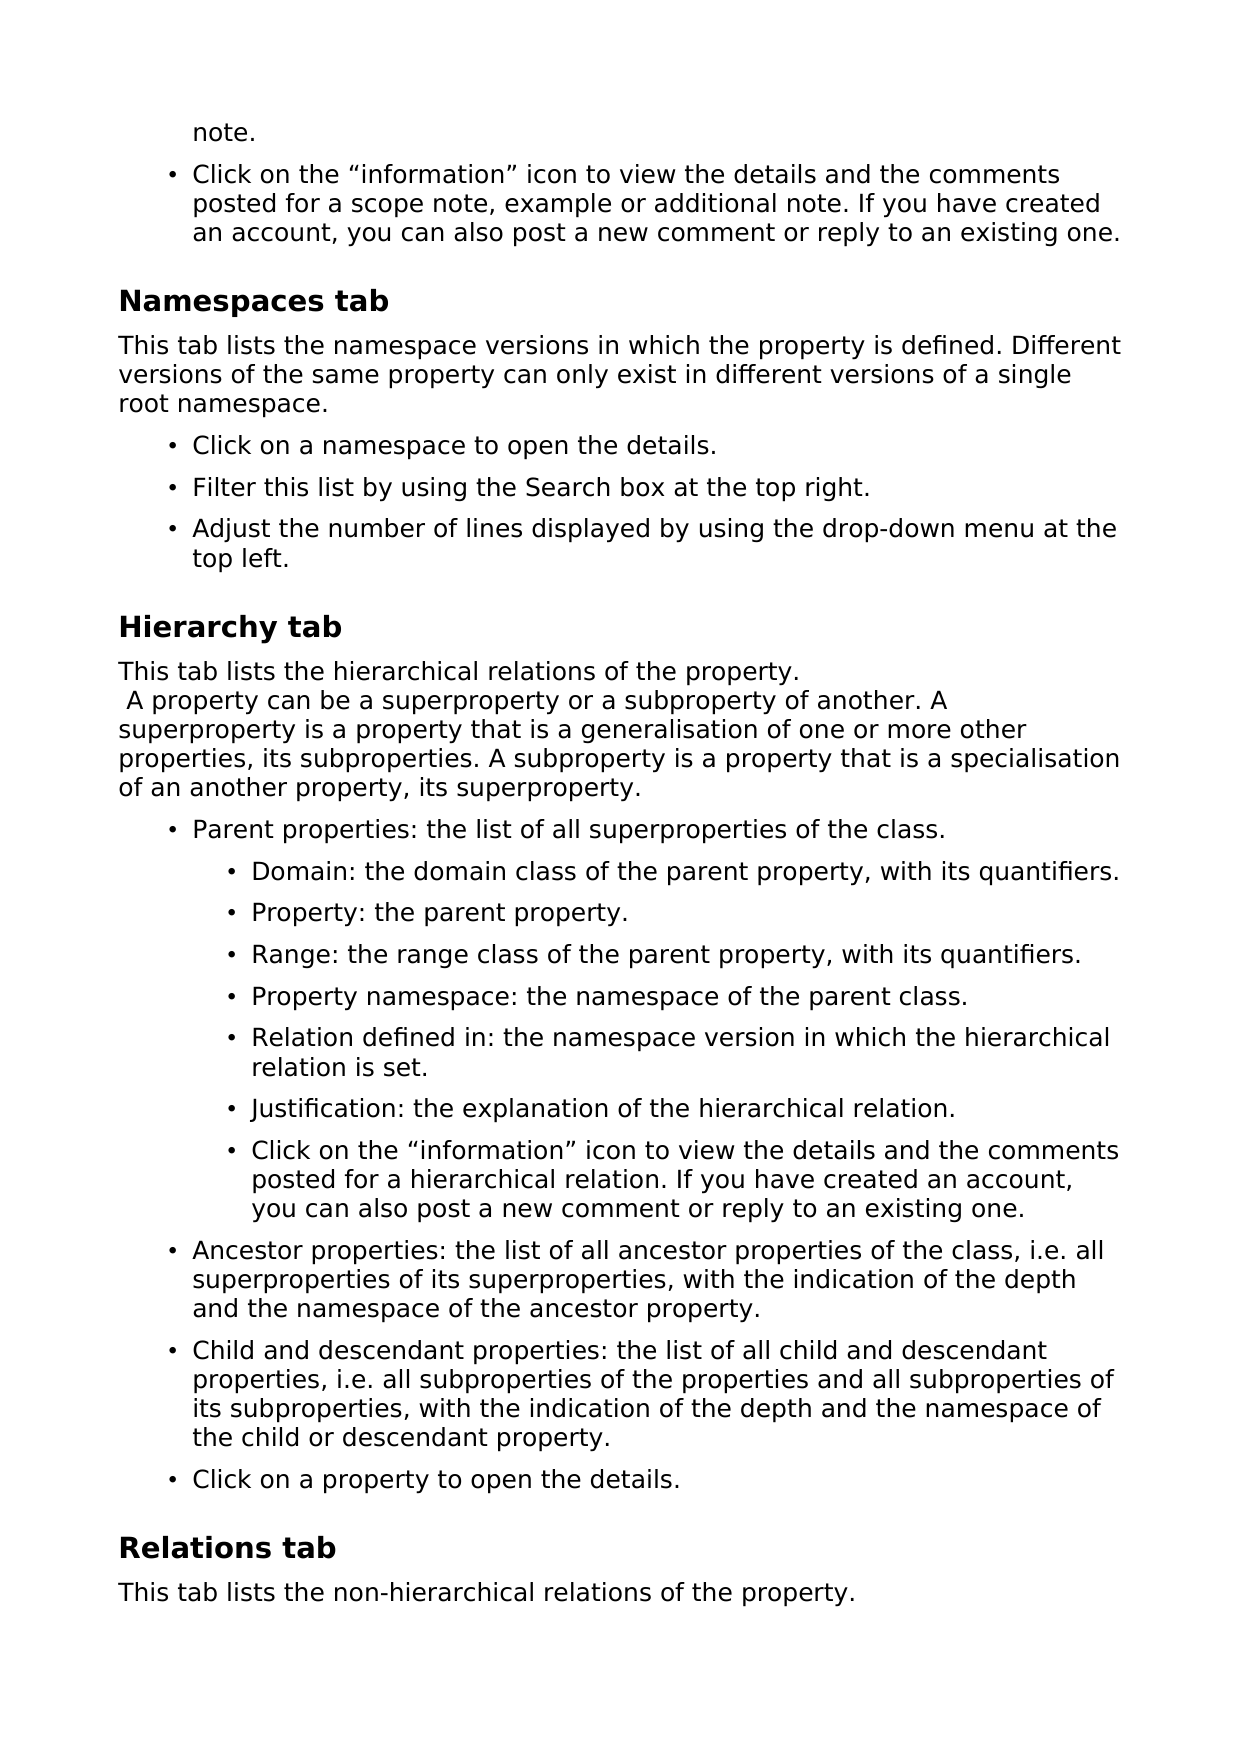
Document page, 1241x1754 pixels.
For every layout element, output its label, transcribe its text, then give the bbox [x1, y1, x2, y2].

subtitle Namespaces tab [118, 285, 1122, 319]
subtitle Hierarchy tab [118, 610, 1122, 644]
list note. [177, 118, 1122, 147]
list Justification: the explanation of the hierarchical relation. [236, 1094, 1122, 1123]
subtitle Relations tab [118, 1532, 1122, 1566]
list Click on a property to open the details. [177, 1465, 1122, 1494]
list Click on the “information” icon to view the details and the comments posted for a hierarchical relation. If you have created an account, you can also post a new comment or reply to an existing one. [236, 1136, 1122, 1223]
text This tab lists the namespace versions in which the property is defined. Different versions of the same property can only exist in different versions of a single root namespace. [118, 331, 1122, 419]
list Property: the parent property. [236, 898, 1122, 928]
list Parent properties: the list of all superproperties of the class. [177, 815, 1122, 844]
list Child and descendant properties: the list of all child and descendant properties, i.e. all subproperties of the properties and all subproperties of its subproperties, with the indication of the depth and the namespace of the child or descendant property. [177, 1336, 1122, 1453]
list Click on the “information” icon to view the details and the comments posted for a scope note, example or additional note. If you have created an account, you can also post a new comment or reply to an existing one. [177, 160, 1122, 247]
text This tab lists the hierarchical relations of the property. A property can be a superproperty or a subproperty of another. A superproperty is a property that is a generalisation of one or more other properties, its subproperties. A subproperty is a property that is a specialisation of an another property, its superproperty. [118, 657, 1122, 803]
list Filter this list by using the Search box at the top right. [177, 473, 1122, 502]
list Range: the range class of the parent property, with its quantifiers. [236, 940, 1122, 969]
list Property namespace: the namespace of the parent class. [236, 982, 1122, 1011]
list Ancestor properties: the list of all ancestor properties of the class, i.e. all superproperties of its superproperties, with the indication of the depth and the namespace of the ancestor property. [177, 1236, 1122, 1323]
list Domain: the domain class of the parent property, with its quantifiers. [236, 857, 1122, 886]
list Relation defined in: the namespace version in which the hierarchical relation is set. [236, 1023, 1122, 1082]
list Click on a namespace to open the details. [177, 431, 1122, 460]
text This tab lists the non-hierarchical relations of the property. [118, 1578, 1122, 1607]
list Adjust the number of lines displayed by using the drop-down menu at the top left. [177, 514, 1122, 573]
